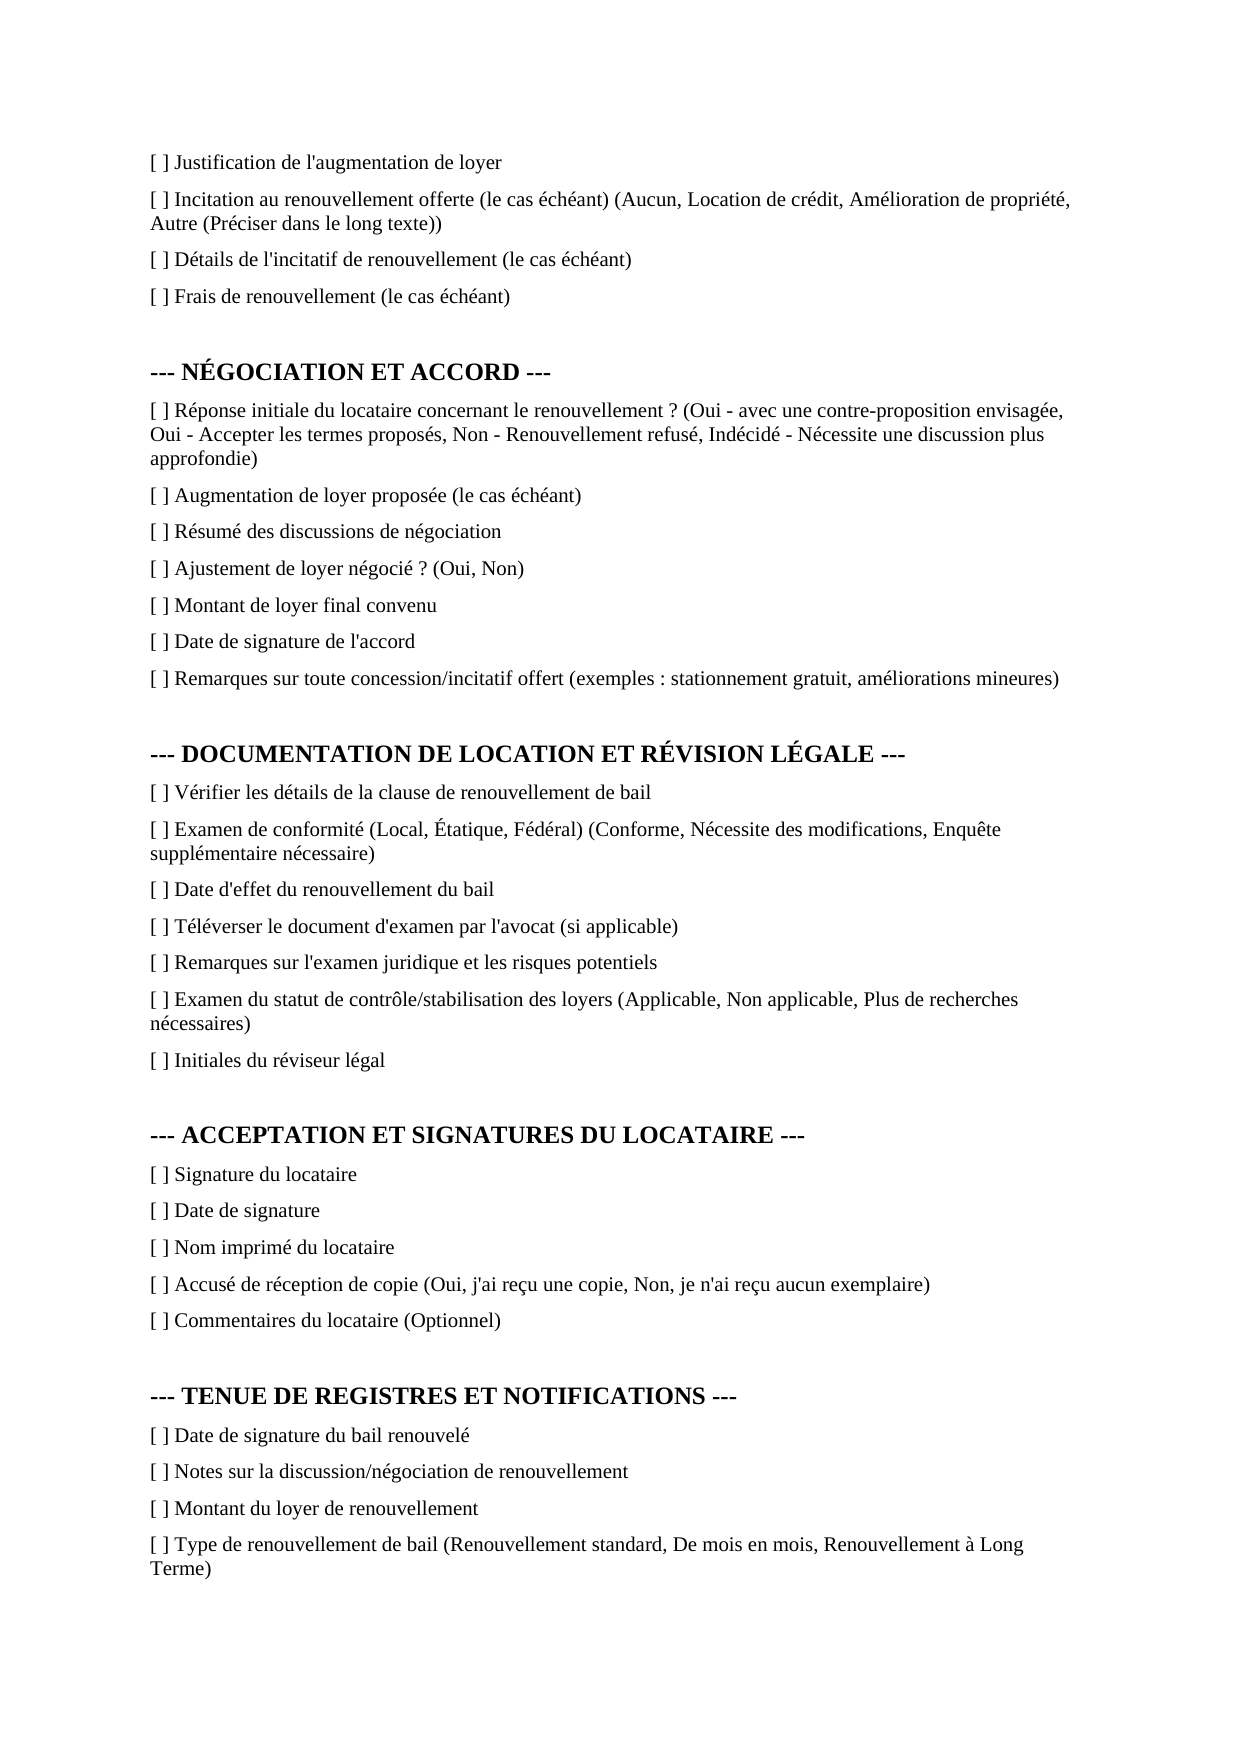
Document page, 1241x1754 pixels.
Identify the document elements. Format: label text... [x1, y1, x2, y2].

text [ ] Notes sur la discussion/négociation de renouvellement [150, 1459, 1090, 1483]
text [ ] Incitation au renouvellement offerte (le cas échéant) (Aucun, Location de crédit, Amélioration de propriété, Autre (Préciser dans le long texte)) [150, 187, 1090, 235]
text [ ] Justification de l'augmentation de loyer [150, 150, 1090, 174]
text [ ] Remarques sur toute concession/incitatif offert (exemples : stationnement gratuit, améliorations mineures) [150, 666, 1090, 690]
text [ ] Vérifier les détails de la clause de renouvellement de bail [150, 780, 1090, 804]
text --- ACCEPTATION ET SIGNATURES DU LOCATAIRE --- [150, 1121, 1090, 1149]
text --- NÉGOCIATION ET ACCORD --- [150, 357, 1090, 386]
text [ ] Détails de l'incitatif de renouvellement (le cas échéant) [150, 247, 1090, 271]
text [ ] Initiales du réviseur légal [150, 1047, 1090, 1072]
text [ ] Ajustement de loyer négocié ? (Oui, Non) [150, 556, 1090, 580]
text [ ] Date de signature [150, 1198, 1090, 1222]
text [ ] Examen de conformité (Local, Étatique, Fédéral) (Conforme, Nécessite des modifications, Enquête supplémentaire nécessaire) [150, 817, 1090, 865]
text [ ] Montant du loyer de renouvellement [150, 1496, 1090, 1520]
text [ ] Commentaires du locataire (Optionnel) [150, 1308, 1090, 1332]
text [ ] Résumé des discussions de négociation [150, 519, 1090, 543]
text [ ] Type de renouvellement de bail (Renouvellement standard, De mois en mois, Renouvellement à Long Terme) [150, 1532, 1090, 1580]
text --- TENUE DE REGISTRES ET NOTIFICATIONS --- [150, 1381, 1090, 1410]
text [ ] Frais de renouvellement (le cas échéant) [150, 284, 1090, 308]
text [ ] Examen du statut de contrôle/stabilisation des loyers (Applicable, Non applicable, Plus de recherches nécessaires) [150, 987, 1090, 1035]
text [ ] Nom imprimé du locataire [150, 1235, 1090, 1259]
text [ ] Date d'effet du renouvellement du bail [150, 877, 1090, 901]
text [ ] Accusé de réception de copie (Oui, j'ai reçu une copie, Non, je n'ai reçu aucun exemplaire) [150, 1272, 1090, 1296]
text [ ] Téléverser le document d'examen par l'avocat (si applicable) [150, 914, 1090, 938]
text [ ] Réponse initiale du locataire concernant le renouvellement ? (Oui - avec une contre-proposition envisagée, Oui - Accepter les termes proposés, Non - Renouvellement refusé, Indécidé - Nécessite une discussion plus approfondie) [150, 398, 1090, 470]
text [ ] Augmentation de loyer proposée (le cas échéant) [150, 483, 1090, 507]
text [ ] Date de signature de l'accord [150, 629, 1090, 653]
text [ ] Remarques sur l'examen juridique et les risques potentiels [150, 950, 1090, 974]
text [ ] Montant de loyer final convenu [150, 592, 1090, 617]
text [ ] Date de signature du bail renouvelé [150, 1422, 1090, 1447]
text --- DOCUMENTATION DE LOCATION ET RÉVISION LÉGALE --- [150, 739, 1090, 767]
text [ ] Signature du locataire [150, 1162, 1090, 1186]
